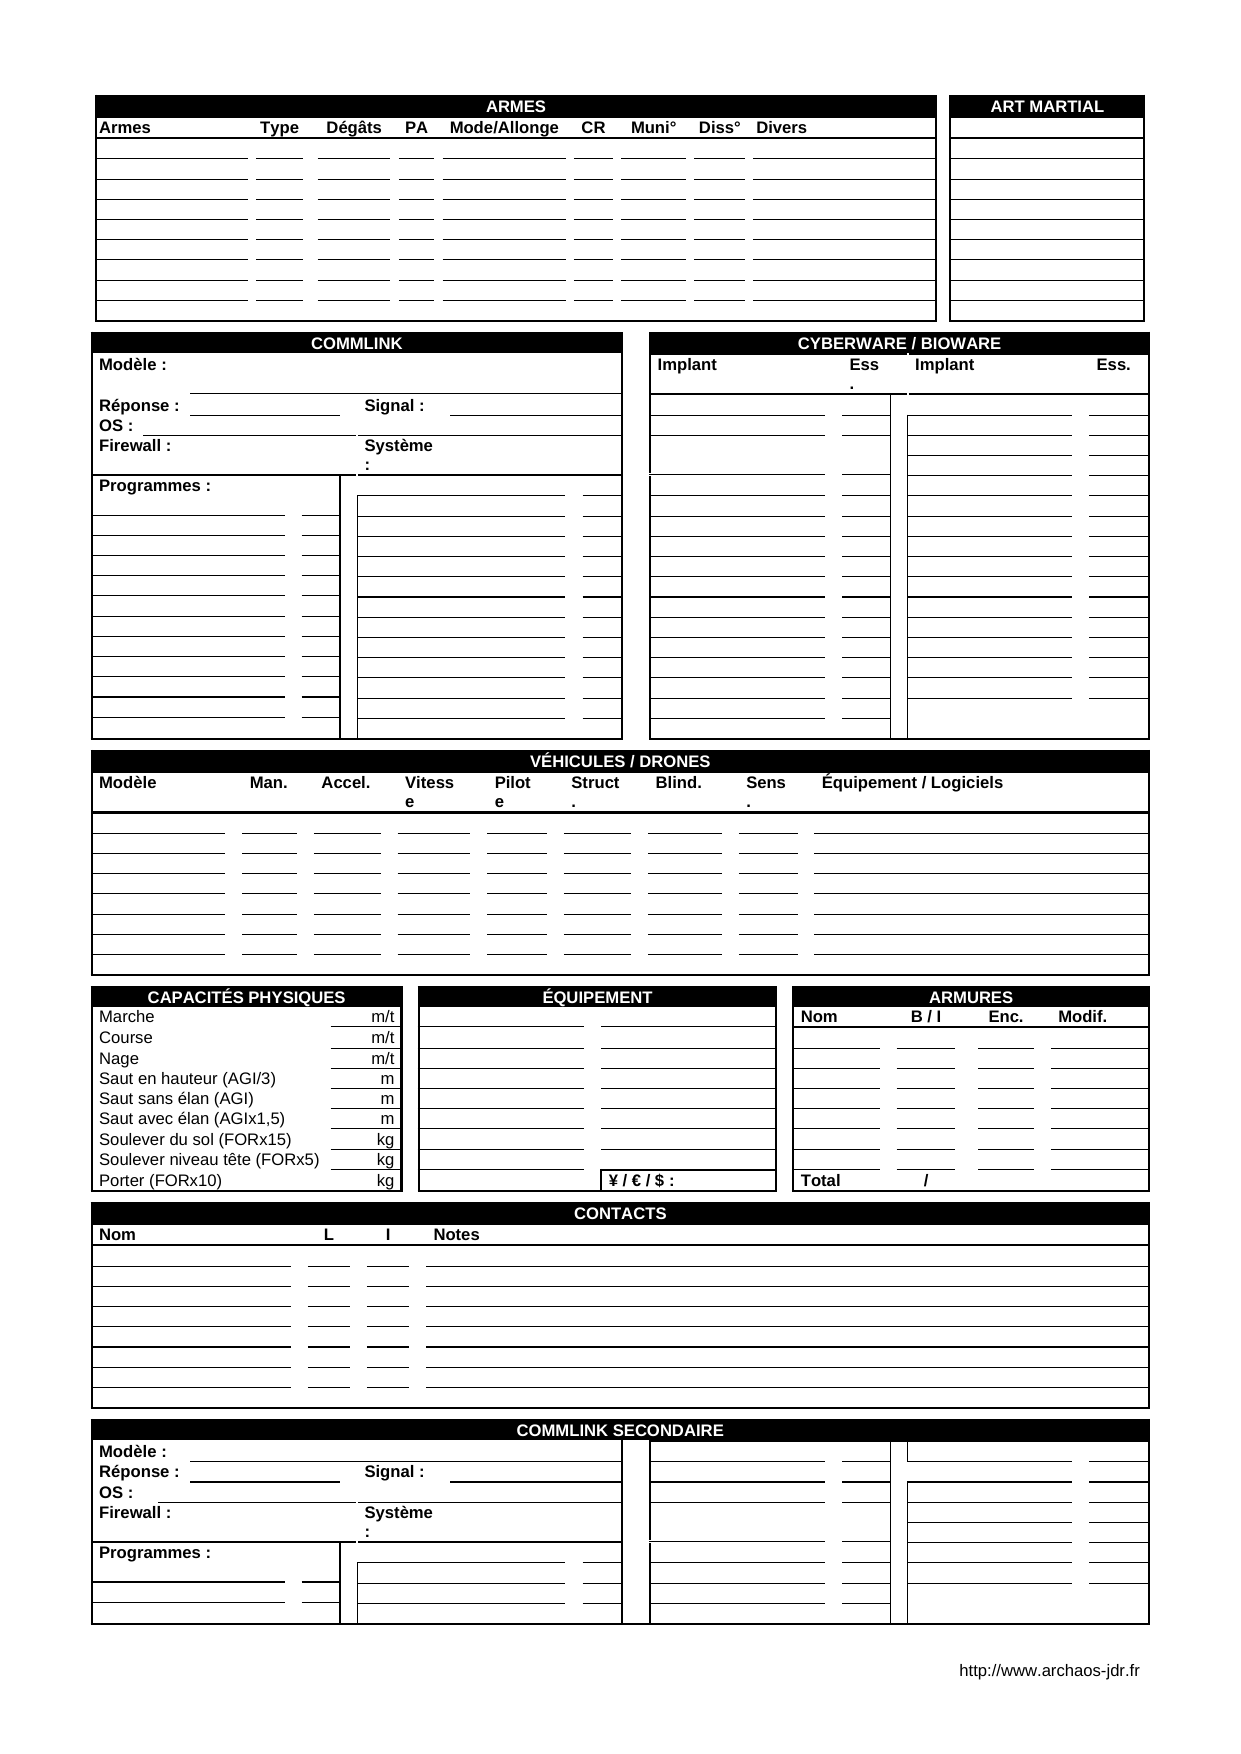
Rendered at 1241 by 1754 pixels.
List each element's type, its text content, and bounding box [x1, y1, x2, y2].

table_cell [1089, 517, 1148, 536]
table_cell [651, 658, 825, 677]
table_cell [314, 894, 381, 913]
table_cell [613, 239, 621, 259]
table_cell [745, 259, 753, 279]
table_cell [908, 456, 1072, 475]
table_cell [93, 698, 284, 717]
table_cell [1089, 1483, 1148, 1502]
table_cell [470, 873, 487, 893]
table_cell / [897, 1170, 955, 1190]
table_cell [574, 159, 613, 178]
table_cell [694, 220, 745, 239]
table_header [825, 395, 842, 414]
table_cell [601, 1027, 775, 1047]
table_cell [420, 1150, 584, 1169]
table_cell [753, 260, 935, 279]
table_cell [340, 435, 357, 474]
table_cell [566, 300, 574, 320]
table_header [403, 986, 418, 1007]
table_cell [584, 1088, 601, 1108]
table_cell [434, 259, 443, 279]
table_cell [302, 617, 339, 636]
table_cell [651, 678, 825, 697]
table_cell [565, 1562, 582, 1582]
table_cell [825, 435, 842, 474]
table_cell [1051, 1089, 1148, 1108]
table_cell [390, 219, 399, 239]
table_cell Implant [908, 354, 1072, 393]
table_cell [285, 616, 302, 636]
table_cell [583, 598, 621, 617]
table_cell [358, 658, 565, 677]
table_cell [291, 1326, 308, 1346]
table_header [825, 1461, 842, 1481]
table_cell [631, 914, 648, 934]
table_cell [648, 834, 722, 853]
table_cell [651, 1584, 825, 1603]
table_cell [93, 1368, 291, 1387]
table_cell [650, 436, 825, 474]
table_cell [97, 260, 248, 279]
table_cell [777, 1048, 792, 1068]
table_cell [842, 1604, 890, 1623]
table_cell ¥ / € / $ : [602, 1171, 775, 1190]
table_cell [93, 596, 284, 616]
table_cell [434, 280, 443, 300]
table_cell [584, 1169, 600, 1190]
table_cell [745, 239, 753, 259]
table_cell [739, 935, 797, 954]
table_cell [798, 934, 814, 954]
table_cell [583, 678, 621, 697]
table_cell [93, 935, 225, 954]
table_cell [739, 834, 797, 853]
table_cell [1089, 1584, 1148, 1623]
table_cell [426, 1327, 1148, 1346]
table_cell Dégâts [318, 118, 390, 137]
table_cell [318, 159, 390, 178]
table_cell [686, 158, 694, 178]
table_cell [978, 1150, 1034, 1169]
table_header [651, 1462, 825, 1481]
table_cell [814, 935, 1148, 954]
table_cell [367, 1327, 409, 1346]
table_cell [842, 557, 890, 576]
table_cell [694, 301, 745, 320]
table_cell Système : [357, 1502, 450, 1541]
table_cell [739, 894, 797, 913]
table_cell [648, 874, 722, 893]
table_cell [623, 657, 649, 677]
table_cell [722, 954, 739, 974]
table_cell [367, 1348, 409, 1367]
table_cell [398, 854, 470, 873]
table_cell [93, 617, 284, 636]
table_cell [297, 773, 314, 811]
table_cell [358, 577, 565, 596]
table_cell [745, 280, 753, 300]
table_header Cyberware / Bioware [651, 334, 1148, 353]
table_cell [487, 894, 547, 913]
table_cell [955, 1028, 978, 1047]
table_cell [314, 814, 381, 833]
table_cell [842, 416, 890, 435]
table_cell [390, 118, 399, 137]
table_cell [93, 1388, 291, 1407]
table_cell [955, 1108, 978, 1128]
table_cell [303, 118, 318, 137]
table_cell [955, 1068, 978, 1088]
table_cell Firewall : [93, 1502, 190, 1541]
table_cell [1051, 1069, 1148, 1088]
table_cell [398, 935, 470, 954]
table_cell [623, 1502, 650, 1541]
table_cell m/t [331, 1007, 400, 1026]
table_cell [97, 159, 248, 178]
table_cell [978, 1109, 1034, 1128]
table_header Art martial [951, 97, 1143, 116]
table_cell [302, 536, 339, 555]
table_cell [303, 179, 318, 199]
table_cell Divers [753, 118, 935, 137]
table_cell [686, 179, 694, 199]
table_cell Nom [794, 1007, 879, 1026]
table_cell [1072, 415, 1089, 435]
table_cell [583, 517, 621, 536]
table_cell [745, 179, 753, 199]
table_cell Man. [242, 773, 297, 811]
table_cell [937, 116, 949, 137]
table_header [908, 394, 1072, 414]
table_cell [566, 280, 574, 300]
table_cell [403, 1149, 418, 1169]
table_header [842, 475, 890, 495]
table_cell Struct. [564, 773, 631, 811]
table_cell [420, 1089, 584, 1108]
table_cell [694, 159, 745, 178]
table_cell [420, 1170, 584, 1190]
table_cell [225, 893, 242, 913]
table_cell [613, 179, 621, 199]
table_cell [303, 259, 318, 279]
table_cell [842, 496, 890, 516]
table_cell [908, 517, 1072, 536]
table_cell [880, 1169, 897, 1190]
table_cell [358, 1563, 565, 1582]
table_cell [256, 159, 303, 178]
table_cell [1034, 1048, 1051, 1068]
table_cell [420, 1109, 584, 1128]
table_cell Diss° [694, 118, 745, 137]
table_cell [978, 1069, 1034, 1088]
table_cell [285, 1562, 302, 1581]
table_cell [739, 874, 797, 893]
table_cell [955, 1149, 978, 1169]
table_cell [565, 617, 582, 637]
table_cell [547, 853, 564, 873]
table_header [357, 1541, 565, 1562]
table_cell [93, 516, 284, 535]
table_cell [291, 1286, 308, 1306]
table_cell [434, 199, 443, 219]
table_cell [694, 200, 745, 219]
table_cell [908, 678, 1072, 697]
table_cell [242, 814, 297, 833]
table_cell [434, 239, 443, 259]
table_cell [955, 1007, 978, 1026]
table_cell [318, 240, 390, 259]
table_header Commlink [93, 334, 621, 353]
table_cell [694, 139, 745, 158]
table_cell [302, 657, 339, 676]
table_cell [248, 280, 256, 300]
table_cell [225, 914, 242, 934]
table_cell Muni° [621, 118, 686, 137]
table_header Réponse : [93, 1461, 190, 1481]
table_cell [358, 598, 565, 617]
table_cell [297, 893, 314, 913]
table_cell [303, 158, 318, 178]
table_cell [978, 1049, 1034, 1068]
table_cell [777, 1026, 792, 1047]
table_cell [694, 281, 745, 300]
table_cell [426, 1267, 1148, 1286]
table_cell m/t [331, 1049, 400, 1068]
table_header [777, 986, 792, 1007]
table_cell [686, 239, 694, 259]
table_cell [842, 1584, 890, 1603]
table_cell [621, 281, 686, 300]
table_cell [308, 1307, 350, 1326]
table_cell [248, 158, 256, 178]
table_cell [381, 833, 398, 853]
table_cell [951, 281, 1143, 300]
table_cell [739, 854, 797, 873]
table_cell [248, 179, 256, 199]
table_cell [367, 1267, 409, 1286]
table_cell [753, 220, 935, 239]
table_cell m [331, 1089, 400, 1108]
table_cell [1051, 1109, 1148, 1128]
table_cell [908, 598, 1072, 617]
table_cell [648, 935, 722, 954]
table_cell [951, 240, 1143, 259]
table_cell [623, 637, 649, 657]
table_header [650, 475, 825, 495]
table_cell [937, 137, 949, 158]
table_cell Équipement / Logiciels [814, 773, 1148, 811]
table_cell [798, 954, 814, 974]
table_cell [93, 576, 284, 595]
table_cell [1072, 495, 1089, 516]
table_cell [1034, 1108, 1051, 1128]
table_cell [1072, 475, 1089, 495]
table_cell [621, 260, 686, 279]
table_cell [426, 1368, 1148, 1387]
table_cell [367, 1368, 409, 1387]
table_cell L [308, 1225, 350, 1244]
table_cell [248, 219, 256, 239]
table_header [650, 1542, 825, 1562]
table_cell [1072, 698, 1089, 738]
table_cell [409, 1346, 426, 1367]
table_cell [93, 1348, 291, 1367]
table_cell [880, 1068, 897, 1088]
table_cell [248, 300, 256, 320]
table_cell [777, 1128, 792, 1148]
table_cell [1072, 1522, 1089, 1542]
table_cell [256, 260, 303, 279]
table_cell [256, 240, 303, 259]
table_cell [651, 557, 825, 576]
table_cell [1072, 596, 1089, 617]
table_cell [908, 638, 1072, 657]
table_cell [403, 1048, 418, 1068]
table_cell [470, 893, 487, 913]
table_header Programmes : [93, 476, 339, 495]
table_cell [842, 436, 890, 474]
table_cell [583, 577, 621, 596]
table_cell [566, 239, 574, 259]
table_cell [842, 719, 890, 738]
table_cell [623, 495, 649, 516]
table_cell [897, 1109, 955, 1128]
table_cell [350, 1266, 367, 1286]
table_cell [566, 179, 574, 199]
table_cell [686, 259, 694, 279]
table_cell [842, 678, 890, 697]
table_cell [842, 1483, 890, 1502]
table_cell [842, 1442, 890, 1461]
table_cell [381, 853, 398, 873]
table_cell [825, 556, 842, 576]
table_cell [825, 516, 842, 536]
table_cell [434, 118, 443, 137]
table_cell [390, 280, 399, 300]
table_cell [256, 301, 303, 320]
table_cell [302, 677, 339, 696]
table_cell [583, 618, 621, 637]
table_cell [291, 1367, 308, 1387]
table_cell [565, 718, 582, 738]
table_cell [158, 1481, 621, 1502]
table_cell [297, 914, 314, 934]
table_cell [565, 536, 582, 556]
table_cell [308, 1287, 350, 1306]
table_cell [303, 139, 318, 158]
table_cell [623, 536, 649, 556]
table_header [623, 332, 649, 353]
table_cell [291, 1266, 308, 1286]
table_cell [825, 1502, 842, 1541]
table_cell [297, 853, 314, 873]
table_header [357, 474, 565, 495]
table_cell [242, 854, 297, 873]
table_cell [1089, 537, 1148, 556]
table_cell [381, 893, 398, 913]
table_cell [93, 1583, 284, 1602]
table_cell [308, 1388, 350, 1407]
table_cell [951, 159, 1143, 178]
table_cell Porter (FORx10) [93, 1169, 331, 1190]
table_cell [318, 220, 390, 239]
table_cell [722, 773, 739, 811]
table_cell [978, 1028, 1034, 1047]
table_cell [908, 557, 1072, 576]
table_cell [420, 1027, 584, 1047]
table_cell [256, 200, 303, 219]
table_cell [798, 873, 814, 893]
table_cell [686, 300, 694, 320]
table_header Signal : [357, 1462, 450, 1481]
table_cell [403, 1169, 418, 1190]
table_cell [399, 281, 434, 300]
table_cell Saut sans élan (AGI) [93, 1088, 331, 1108]
table_cell [1089, 496, 1148, 516]
table_cell [651, 1604, 825, 1623]
table_cell [584, 1108, 601, 1128]
table_cell [574, 260, 613, 279]
table_cell [777, 1007, 792, 1026]
table_cell [285, 1581, 302, 1602]
table_cell [842, 1503, 890, 1541]
table_cell [93, 637, 284, 656]
table_cell [314, 834, 381, 853]
table_cell [426, 1388, 1148, 1407]
table_cell [318, 180, 390, 199]
table_cell [891, 353, 908, 393]
table_cell [794, 1028, 879, 1047]
table_cell [1034, 1028, 1051, 1047]
table_cell [955, 1169, 978, 1190]
table_cell [302, 1583, 339, 1602]
table_cell [566, 219, 574, 239]
table_cell [651, 598, 825, 617]
table_cell [601, 1089, 775, 1108]
table_cell [908, 537, 1072, 556]
table_cell [1072, 1583, 1089, 1623]
table_cell [308, 1246, 350, 1266]
table_cell [340, 1502, 357, 1541]
table_cell [398, 814, 470, 833]
table_cell [739, 915, 797, 934]
table_cell [93, 495, 284, 514]
table_cell [93, 1246, 291, 1266]
table_cell [564, 894, 631, 913]
table_cell [814, 915, 1148, 934]
table_cell kg [331, 1170, 400, 1190]
table_cell [623, 1481, 649, 1502]
table_cell [93, 1307, 291, 1326]
table_cell [318, 200, 390, 219]
table_cell OS : [93, 1481, 158, 1502]
table_cell [390, 139, 399, 158]
table_cell [443, 139, 566, 158]
table_cell [426, 1348, 1148, 1367]
table_cell [565, 516, 582, 536]
table_cell [1034, 1007, 1051, 1026]
table_cell [574, 281, 613, 300]
table_cell [1034, 1128, 1051, 1148]
table_header [623, 474, 650, 495]
table_cell [248, 259, 256, 279]
table_header [190, 394, 340, 414]
table_cell [358, 618, 565, 637]
table_cell [426, 1287, 1148, 1306]
table_cell [308, 1348, 350, 1367]
table_cell [601, 1069, 775, 1088]
table_cell [825, 677, 842, 697]
table_header [842, 395, 890, 414]
table_header Commlink secondaire [93, 1421, 1148, 1440]
table_cell [470, 833, 487, 853]
table_cell m [331, 1069, 400, 1088]
table_cell [302, 516, 339, 535]
table_cell [937, 239, 949, 259]
table_header Armes [97, 97, 935, 116]
table_cell B / I [897, 1007, 955, 1026]
table_cell [753, 180, 935, 199]
table_cell [574, 301, 613, 320]
table_cell [1072, 536, 1089, 556]
table_cell [97, 301, 248, 320]
table_cell [651, 537, 825, 556]
table_cell [1034, 1149, 1051, 1169]
table_cell [1089, 476, 1148, 495]
table_cell [798, 914, 814, 934]
table_cell [566, 158, 574, 178]
table_cell [225, 853, 242, 873]
table_cell Implant [651, 355, 825, 393]
table_cell [97, 220, 248, 239]
table_cell [794, 1069, 879, 1088]
table_cell [297, 873, 314, 893]
table_cell [470, 814, 487, 833]
table_cell [951, 260, 1143, 279]
table_cell [908, 658, 1072, 677]
table_cell [574, 200, 613, 219]
table_cell [825, 495, 842, 516]
table_cell [753, 200, 935, 219]
table_cell [291, 1387, 308, 1407]
table_cell [547, 833, 564, 853]
table_cell [487, 955, 547, 974]
table_cell [308, 1327, 350, 1346]
table_cell [897, 1150, 955, 1169]
table_cell [303, 280, 318, 300]
table_cell [825, 1603, 842, 1623]
table_cell [908, 1503, 1072, 1522]
table_cell [443, 240, 566, 259]
table_cell [443, 260, 566, 279]
table_cell [93, 854, 225, 873]
table_cell [302, 1562, 339, 1581]
table_cell [651, 496, 825, 516]
table_cell [93, 536, 284, 555]
table_cell [648, 955, 722, 974]
table_cell [93, 814, 225, 833]
table_cell [291, 1246, 308, 1266]
table_cell [1072, 637, 1089, 657]
table_cell [1089, 456, 1148, 475]
table_cell [825, 637, 842, 657]
table_cell [753, 139, 935, 158]
table_cell [825, 355, 842, 393]
table_cell [450, 436, 621, 474]
table_cell [303, 300, 318, 320]
table_cell [285, 676, 302, 696]
table_cell [891, 393, 908, 738]
table_cell [1072, 435, 1089, 455]
table_cell [1072, 677, 1089, 697]
table_cell [798, 853, 814, 873]
table_cell [303, 239, 318, 259]
table_header [1072, 395, 1089, 414]
table_cell [1072, 657, 1089, 677]
table_cell [291, 1225, 308, 1244]
table_cell [242, 834, 297, 853]
table_header [842, 1542, 890, 1562]
table_cell Nage [93, 1048, 331, 1068]
table_cell [686, 199, 694, 219]
table_cell [97, 240, 248, 259]
table_cell [93, 657, 284, 676]
table_cell [566, 139, 574, 158]
table_cell [1089, 618, 1148, 637]
table_cell [631, 873, 648, 893]
table_cell [248, 118, 256, 137]
table_header [825, 474, 842, 495]
table_cell [297, 814, 314, 833]
table_cell [242, 955, 297, 974]
table_cell [285, 717, 302, 738]
table_cell [897, 1089, 955, 1108]
table_cell [937, 179, 949, 199]
table_header [1089, 395, 1148, 414]
table_cell [583, 1584, 621, 1603]
table_cell [390, 199, 399, 219]
table_header [340, 1462, 357, 1481]
table_cell Nom [93, 1225, 291, 1244]
table_cell [631, 853, 648, 873]
table_cell [547, 914, 564, 934]
table_header [450, 1462, 621, 1481]
table_cell [601, 1007, 775, 1026]
table_cell [547, 954, 564, 974]
table_cell [621, 159, 686, 178]
table_cell [825, 718, 842, 738]
table_cell [248, 239, 256, 259]
table_cell [651, 517, 825, 536]
table_cell [297, 954, 314, 974]
table_cell [564, 854, 631, 873]
table_cell [686, 219, 694, 239]
table_cell [574, 180, 613, 199]
table_header [565, 1543, 582, 1562]
table_cell [308, 1267, 350, 1286]
table_cell [285, 696, 302, 717]
table_cell [601, 1109, 775, 1128]
table_header [937, 95, 949, 116]
table_cell [908, 577, 1072, 596]
table_cell Accel. [314, 773, 381, 811]
table_cell [314, 955, 381, 974]
table_cell [470, 954, 487, 974]
table_cell [285, 535, 302, 555]
table_cell [880, 1088, 897, 1108]
table_header [565, 476, 582, 495]
table_cell [225, 954, 242, 974]
table_cell [399, 240, 434, 259]
table_header [623, 1541, 650, 1562]
table_cell [450, 1503, 621, 1541]
table_cell [613, 300, 621, 320]
table_cell [487, 915, 547, 934]
table_cell [955, 1128, 978, 1148]
table_cell [434, 219, 443, 239]
table_cell [686, 118, 694, 137]
table_cell [93, 1327, 291, 1346]
table_cell [880, 1007, 897, 1026]
table_cell [565, 576, 582, 596]
table_cell CR [574, 118, 613, 137]
table_cell [825, 576, 842, 596]
table_cell [623, 718, 649, 738]
table_cell [814, 874, 1148, 893]
table_cell [381, 873, 398, 893]
table_cell [880, 1028, 897, 1047]
table_cell [564, 935, 631, 954]
table_cell [621, 139, 686, 158]
table_cell [225, 814, 242, 833]
table_cell [443, 281, 566, 300]
table_cell [409, 1326, 426, 1346]
table_cell [93, 955, 225, 974]
table_header [190, 1462, 340, 1481]
table_cell [420, 1129, 584, 1148]
table_cell [574, 220, 613, 239]
table_cell [651, 719, 825, 738]
table_cell [399, 180, 434, 199]
table_cell [686, 280, 694, 300]
table_cell [303, 219, 318, 239]
table_cell [951, 301, 1143, 320]
table_cell [601, 1049, 775, 1068]
table_cell [621, 240, 686, 259]
table_cell [565, 1583, 582, 1603]
table_cell [686, 139, 694, 158]
table_header Contacts [93, 1204, 1148, 1223]
table_cell [825, 1562, 842, 1582]
table_cell [722, 833, 739, 853]
table_cell [285, 555, 302, 575]
table_header [583, 1543, 621, 1562]
table_cell [814, 814, 1148, 833]
table_cell [97, 200, 248, 219]
table_cell [794, 1049, 879, 1068]
table_cell Enc. [978, 1007, 1034, 1026]
table_cell [694, 240, 745, 259]
table_cell [420, 1049, 584, 1068]
table_cell [564, 955, 631, 974]
table_cell [613, 158, 621, 178]
table_header Réponse : [93, 393, 190, 414]
table_cell [547, 814, 564, 833]
table_cell [487, 814, 547, 833]
table_cell [434, 139, 443, 158]
table_cell [256, 281, 303, 300]
table_cell [814, 834, 1148, 853]
table_cell [225, 773, 242, 811]
table_cell [897, 1049, 955, 1068]
table_cell [694, 180, 745, 199]
table_cell [648, 915, 722, 934]
table_header [583, 476, 621, 495]
table_cell [314, 874, 381, 893]
table_cell [937, 280, 949, 300]
table_cell [398, 915, 470, 934]
table_cell [434, 158, 443, 178]
table_cell [470, 914, 487, 934]
table_cell [880, 1149, 897, 1169]
table_cell [242, 894, 297, 913]
table_cell [908, 1442, 1072, 1461]
table_cell [842, 638, 890, 657]
table_cell [623, 1603, 649, 1623]
table_cell m [331, 1109, 400, 1128]
table_cell [584, 1149, 601, 1169]
table_cell [487, 874, 547, 893]
table_cell [745, 118, 753, 137]
table_header [1072, 1461, 1089, 1481]
table_cell [623, 1440, 649, 1461]
table_cell [651, 1442, 825, 1461]
table_cell [650, 1503, 825, 1541]
table_cell Modèle [93, 773, 225, 811]
table_cell [891, 1461, 908, 1623]
table_cell [1072, 355, 1089, 393]
table_header [908, 1462, 1072, 1481]
table_cell [566, 118, 574, 137]
table_cell [1089, 598, 1148, 617]
table_cell [403, 1026, 418, 1047]
table_cell [745, 219, 753, 239]
table_cell [1072, 1562, 1089, 1582]
table_header Armures [794, 988, 1148, 1007]
table_cell [190, 1440, 621, 1461]
table_cell [651, 638, 825, 657]
table_cell [93, 677, 284, 696]
table_cell [97, 180, 248, 199]
table_cell [399, 159, 434, 178]
table_cell [291, 1346, 308, 1367]
table_cell Ess. [1089, 355, 1148, 393]
table_cell [842, 517, 890, 536]
table_cell Course [93, 1026, 331, 1047]
table_cell [242, 915, 297, 934]
table_cell [777, 1108, 792, 1128]
table_cell [297, 934, 314, 954]
table_cell [358, 699, 565, 718]
table_cell [358, 1584, 565, 1603]
table_cell [1034, 1088, 1051, 1108]
table_cell [1072, 1542, 1089, 1562]
table_cell [190, 436, 340, 474]
table_cell Marche [93, 1007, 331, 1026]
table_cell [908, 699, 1072, 738]
table_cell [978, 1089, 1034, 1108]
table_cell [631, 893, 648, 913]
table_cell [623, 556, 649, 576]
table_cell [434, 179, 443, 199]
table_cell [242, 935, 297, 954]
table_cell [1072, 556, 1089, 576]
table_cell [1089, 1442, 1148, 1461]
table_cell [381, 814, 398, 833]
table_cell [547, 893, 564, 913]
table_cell [350, 1346, 367, 1367]
table_cell [242, 874, 297, 893]
table_cell [302, 596, 339, 616]
table_cell [1034, 1169, 1051, 1190]
table_header [651, 395, 825, 414]
table_cell [613, 199, 621, 219]
table_cell Modif. [1051, 1007, 1148, 1026]
table_cell [350, 1387, 367, 1407]
table_cell [565, 596, 582, 617]
table_cell [777, 1169, 792, 1190]
table_cell [426, 1307, 1148, 1326]
table_cell [1051, 1028, 1148, 1047]
table_cell [564, 874, 631, 893]
table_cell [583, 496, 621, 516]
table_cell [1089, 1523, 1148, 1542]
table_cell [97, 139, 248, 158]
table_cell [565, 556, 582, 576]
table_cell [601, 1150, 775, 1169]
table_cell [745, 199, 753, 219]
table_cell [190, 1503, 340, 1541]
table_cell [314, 854, 381, 873]
table_cell [978, 1129, 1034, 1148]
table_cell [825, 536, 842, 556]
table_cell [584, 1128, 601, 1148]
table_cell [842, 658, 890, 677]
table_cell [367, 1307, 409, 1326]
table_header Capacités physiques [93, 988, 400, 1007]
table_cell [420, 1069, 584, 1088]
table_cell [623, 1583, 649, 1603]
table_cell [951, 220, 1143, 239]
table_cell [842, 618, 890, 637]
table_cell [409, 1286, 426, 1306]
table_cell [190, 353, 621, 393]
table_cell [694, 260, 745, 279]
table_cell [842, 598, 890, 617]
table_cell [93, 718, 284, 738]
table_cell Soulever du sol (FORx15) [93, 1128, 331, 1148]
table_cell [794, 1129, 879, 1148]
table_cell [798, 893, 814, 913]
table_cell [623, 1562, 649, 1582]
table_cell [777, 1068, 792, 1088]
table_cell [583, 537, 621, 556]
table_cell [409, 1387, 426, 1407]
table_cell [937, 259, 949, 279]
table_cell [93, 1267, 291, 1286]
table_cell [367, 1388, 409, 1407]
table_cell [381, 954, 398, 974]
table_cell [409, 1367, 426, 1387]
table_cell [584, 1048, 601, 1068]
table_cell [318, 139, 390, 158]
table_cell [93, 1603, 284, 1623]
table_cell [381, 773, 398, 811]
table_cell Soulever niveau tête (FORx5) [93, 1149, 331, 1169]
table_cell [842, 699, 890, 718]
table_cell [583, 638, 621, 657]
table_cell [621, 220, 686, 239]
table_cell [937, 219, 949, 239]
table_cell [951, 118, 1143, 137]
table_cell [443, 200, 566, 219]
table_cell [409, 1246, 426, 1266]
table_cell [302, 495, 339, 514]
table_cell [897, 1028, 955, 1047]
table_cell [547, 873, 564, 893]
table_cell [367, 1287, 409, 1306]
table_cell [880, 1048, 897, 1068]
table_cell [613, 118, 621, 137]
table_cell [358, 557, 565, 576]
table_cell [777, 1088, 792, 1108]
table_cell [825, 617, 842, 637]
table_cell kg [331, 1129, 400, 1148]
table_cell [951, 200, 1143, 219]
table_cell [350, 1286, 367, 1306]
table_cell [303, 199, 318, 219]
table_cell Mode/Allonge [443, 118, 566, 137]
table_cell [722, 893, 739, 913]
table_cell [623, 415, 649, 435]
table_cell [814, 955, 1148, 974]
table_cell [403, 1007, 418, 1026]
table_cell Ess. [842, 355, 891, 393]
table_cell [722, 814, 739, 833]
table_cell [285, 636, 302, 656]
table_cell [745, 300, 753, 320]
table_cell [937, 300, 949, 320]
table_cell [434, 300, 443, 320]
table_cell [583, 557, 621, 576]
table_cell [350, 1225, 367, 1244]
table_cell [739, 955, 797, 974]
table_cell [302, 698, 339, 717]
table_header [623, 1461, 649, 1481]
table_cell [880, 1128, 897, 1148]
table_cell [409, 1225, 426, 1244]
table_cell [722, 914, 739, 934]
table_cell [390, 179, 399, 199]
table_cell [565, 698, 582, 718]
table_cell [403, 1088, 418, 1108]
table_cell [565, 677, 582, 697]
table_cell [443, 159, 566, 178]
table_cell [302, 637, 339, 656]
table_cell [794, 1089, 879, 1108]
table_cell [350, 1246, 367, 1266]
table_cell [1072, 1481, 1089, 1502]
table_cell [398, 894, 470, 913]
table_cell [937, 158, 949, 178]
table_cell [398, 874, 470, 893]
table_cell [566, 259, 574, 279]
table_cell [285, 515, 302, 535]
table_cell Saut en hauteur (AGI/3) [93, 1068, 331, 1088]
table_cell [814, 854, 1148, 873]
table_cell [1089, 436, 1148, 455]
table_cell [951, 180, 1143, 199]
table_cell [1051, 1129, 1148, 1148]
table_cell OS : [93, 415, 143, 435]
table_cell [1089, 1543, 1148, 1562]
table_cell [285, 595, 302, 616]
table_cell [651, 577, 825, 596]
table_cell [399, 301, 434, 320]
table_cell [1089, 699, 1148, 738]
table_cell [722, 853, 739, 873]
table_cell [358, 638, 565, 657]
table_cell [470, 934, 487, 954]
table_cell [97, 281, 248, 300]
table_cell [613, 219, 621, 239]
table_cell I [367, 1225, 409, 1244]
table_cell [358, 517, 565, 536]
table_cell [955, 1088, 978, 1108]
table_cell [623, 677, 649, 697]
table_cell [613, 259, 621, 279]
table_cell Blind. [648, 773, 722, 811]
table_cell [745, 158, 753, 178]
table_cell [285, 575, 302, 595]
table_cell [1089, 678, 1148, 697]
table_cell [753, 301, 935, 320]
table_cell [308, 1368, 350, 1387]
table_header Véhicules / Drones [93, 752, 1148, 771]
table_header [1089, 1462, 1148, 1481]
table_cell [318, 301, 390, 320]
table_cell [908, 1483, 1072, 1502]
table_cell [426, 1246, 1148, 1266]
table_cell [565, 637, 582, 657]
table_cell [897, 1129, 955, 1148]
table_cell [297, 833, 314, 853]
table_cell [574, 139, 613, 158]
table_cell [291, 1306, 308, 1326]
table_cell [390, 239, 399, 259]
table_cell [798, 814, 814, 833]
table_cell [390, 158, 399, 178]
table_cell [358, 537, 565, 556]
table_cell [399, 200, 434, 219]
table_cell [623, 516, 649, 536]
table_cell [601, 1129, 775, 1148]
table_cell [225, 833, 242, 853]
table_cell [256, 220, 303, 239]
table_cell [825, 596, 842, 617]
table_cell Modèle : [93, 353, 190, 393]
table_cell [1089, 416, 1148, 435]
table_cell [794, 1150, 879, 1169]
table_cell [565, 495, 582, 516]
table_cell [381, 914, 398, 934]
table_cell [302, 718, 339, 738]
table_cell [908, 1584, 1072, 1623]
table_cell [358, 678, 565, 697]
table_cell Vitesse [398, 773, 470, 811]
table_cell [256, 180, 303, 199]
table_cell [908, 1523, 1072, 1542]
table_cell [93, 894, 225, 913]
table_cell [93, 556, 284, 575]
table_cell Pilote [487, 773, 547, 811]
table_cell [623, 617, 649, 637]
table_cell [978, 1170, 1034, 1190]
table_cell [285, 656, 302, 676]
table_cell [1072, 455, 1089, 475]
table_cell [1089, 638, 1148, 657]
table_cell [908, 436, 1072, 455]
table_header [450, 394, 621, 414]
table_cell [814, 894, 1148, 913]
table_cell [403, 1108, 418, 1128]
table_cell [722, 934, 739, 954]
table_cell [358, 719, 565, 738]
table_cell [739, 814, 797, 833]
table_cell [564, 915, 631, 934]
table_cell [443, 220, 566, 239]
table_cell [613, 139, 621, 158]
table_cell [564, 834, 631, 853]
table_header Signal : [357, 394, 450, 414]
table_cell [381, 934, 398, 954]
table_cell [825, 698, 842, 718]
table_cell [951, 139, 1143, 158]
table_cell [350, 1306, 367, 1326]
table_cell [777, 1149, 792, 1169]
table_cell [613, 280, 621, 300]
table_cell [722, 873, 739, 893]
table_cell [631, 954, 648, 974]
table_cell [93, 1562, 284, 1581]
table_cell [399, 220, 434, 239]
table_cell [908, 1543, 1072, 1562]
table_cell [798, 833, 814, 853]
table_cell [825, 1481, 842, 1502]
table_cell kg [331, 1150, 400, 1169]
table_cell [825, 1442, 842, 1461]
table_cell [621, 200, 686, 219]
table_cell [248, 199, 256, 219]
table_cell [842, 577, 890, 596]
table_cell [318, 260, 390, 279]
table_cell [285, 495, 302, 514]
table_cell m/t [331, 1027, 400, 1047]
table_cell [420, 1007, 584, 1026]
table_cell [565, 1603, 582, 1623]
table_cell [390, 300, 399, 320]
table_cell [648, 814, 722, 833]
table_cell [623, 576, 649, 596]
table_cell [891, 1442, 907, 1461]
table_cell [566, 199, 574, 219]
table_header [340, 394, 357, 414]
table_header [825, 1541, 842, 1562]
table_cell [880, 1108, 897, 1128]
table_cell Système : [357, 435, 450, 474]
table_cell PA [399, 118, 434, 137]
table_cell [1072, 617, 1089, 637]
table_cell [825, 415, 842, 435]
table_header [623, 393, 649, 414]
table_cell [908, 476, 1072, 495]
table_cell [621, 301, 686, 320]
table_cell [908, 1563, 1072, 1582]
table_cell [937, 199, 949, 219]
table_cell [825, 1583, 842, 1603]
table_cell [623, 435, 650, 474]
table_cell [753, 159, 935, 178]
table_cell [753, 281, 935, 300]
table_cell [745, 139, 753, 158]
table_cell [285, 1602, 302, 1623]
table_cell [583, 1604, 621, 1623]
table_cell [631, 814, 648, 833]
table_cell [753, 240, 935, 259]
table_cell [1072, 1502, 1089, 1522]
table_cell [470, 853, 487, 873]
table_cell [398, 955, 470, 974]
table_cell [358, 1604, 565, 1623]
table_cell [1089, 577, 1148, 596]
table_cell [955, 1048, 978, 1068]
table_cell [1072, 1442, 1089, 1461]
table_cell [1051, 1170, 1148, 1190]
table_cell [93, 834, 225, 853]
table_cell [487, 834, 547, 853]
table_cell [1072, 576, 1089, 596]
table_cell [302, 556, 339, 575]
table_cell [358, 496, 565, 516]
table_cell [583, 1563, 621, 1582]
table_cell [302, 576, 339, 595]
table_cell [564, 814, 631, 833]
table_cell [908, 496, 1072, 516]
table_cell [825, 657, 842, 677]
table_cell Firewall : [93, 435, 190, 474]
table_cell [256, 139, 303, 158]
table_cell [143, 415, 621, 435]
table_cell [631, 833, 648, 853]
table_cell [318, 281, 390, 300]
table_cell [225, 934, 242, 954]
table_cell [583, 658, 621, 677]
table_cell [651, 618, 825, 637]
table_cell [574, 240, 613, 259]
table_header Programmes : [93, 1543, 339, 1562]
table_cell Total [794, 1170, 879, 1190]
table_cell [341, 474, 357, 738]
table_cell [1089, 1503, 1148, 1522]
table_cell [798, 773, 814, 811]
table_cell [443, 180, 566, 199]
table_header Équipement [420, 988, 775, 1007]
table_cell [651, 1483, 825, 1502]
table_cell [398, 834, 470, 853]
table_cell [403, 1128, 418, 1148]
table_cell [584, 1007, 601, 1026]
table_cell [314, 935, 381, 954]
table_cell [487, 854, 547, 873]
table_cell [409, 1266, 426, 1286]
table_cell Type [256, 118, 303, 137]
table_cell [583, 719, 621, 738]
table_cell [314, 915, 381, 934]
table_cell Saut avec élan (AGIx1,5) [93, 1108, 331, 1128]
table_cell [842, 1563, 890, 1582]
table_cell [1034, 1068, 1051, 1088]
table_cell [350, 1367, 367, 1387]
table_header [842, 1462, 890, 1481]
table_cell [584, 1068, 601, 1088]
table_cell [651, 699, 825, 718]
table_cell [470, 773, 487, 811]
table_cell [1089, 658, 1148, 677]
table_cell [897, 1069, 955, 1088]
table_cell [1089, 557, 1148, 576]
table_cell [225, 873, 242, 893]
table_cell Sens. [739, 773, 797, 811]
table_cell [908, 416, 1072, 435]
table_cell [651, 1563, 825, 1582]
table_cell [1072, 516, 1089, 536]
table_cell [93, 1287, 291, 1306]
table_cell [248, 139, 256, 158]
table_cell [908, 618, 1072, 637]
table_cell [302, 1603, 339, 1623]
table_cell [350, 1326, 367, 1346]
table_cell [623, 353, 649, 393]
table_cell [794, 1109, 879, 1128]
table_cell [648, 894, 722, 913]
table_cell [565, 657, 582, 677]
table_cell [547, 934, 564, 954]
table_cell [399, 260, 434, 279]
table_cell [584, 1026, 601, 1047]
table_cell Modèle : [93, 1440, 190, 1461]
table_cell [623, 698, 649, 718]
table_cell [621, 180, 686, 199]
table_cell [93, 915, 225, 934]
table_cell [390, 259, 399, 279]
table_cell [623, 596, 649, 617]
table_cell [443, 301, 566, 320]
table_cell [648, 854, 722, 873]
table_cell [399, 139, 434, 158]
table_cell [1089, 1563, 1148, 1582]
table_cell Armes [97, 118, 248, 137]
table_cell [1051, 1150, 1148, 1169]
table_cell [93, 874, 225, 893]
table_cell [651, 416, 825, 435]
table_cell [631, 773, 648, 811]
table_cell [403, 1068, 418, 1088]
table_cell [1051, 1049, 1148, 1068]
table_cell [409, 1306, 426, 1326]
table_cell [842, 537, 890, 556]
table_cell [487, 935, 547, 954]
table_cell [631, 934, 648, 954]
table_cell [341, 1541, 357, 1623]
table_cell [547, 773, 564, 811]
table_cell Notes [426, 1225, 1148, 1244]
table_cell [583, 699, 621, 718]
table_cell [367, 1246, 409, 1266]
